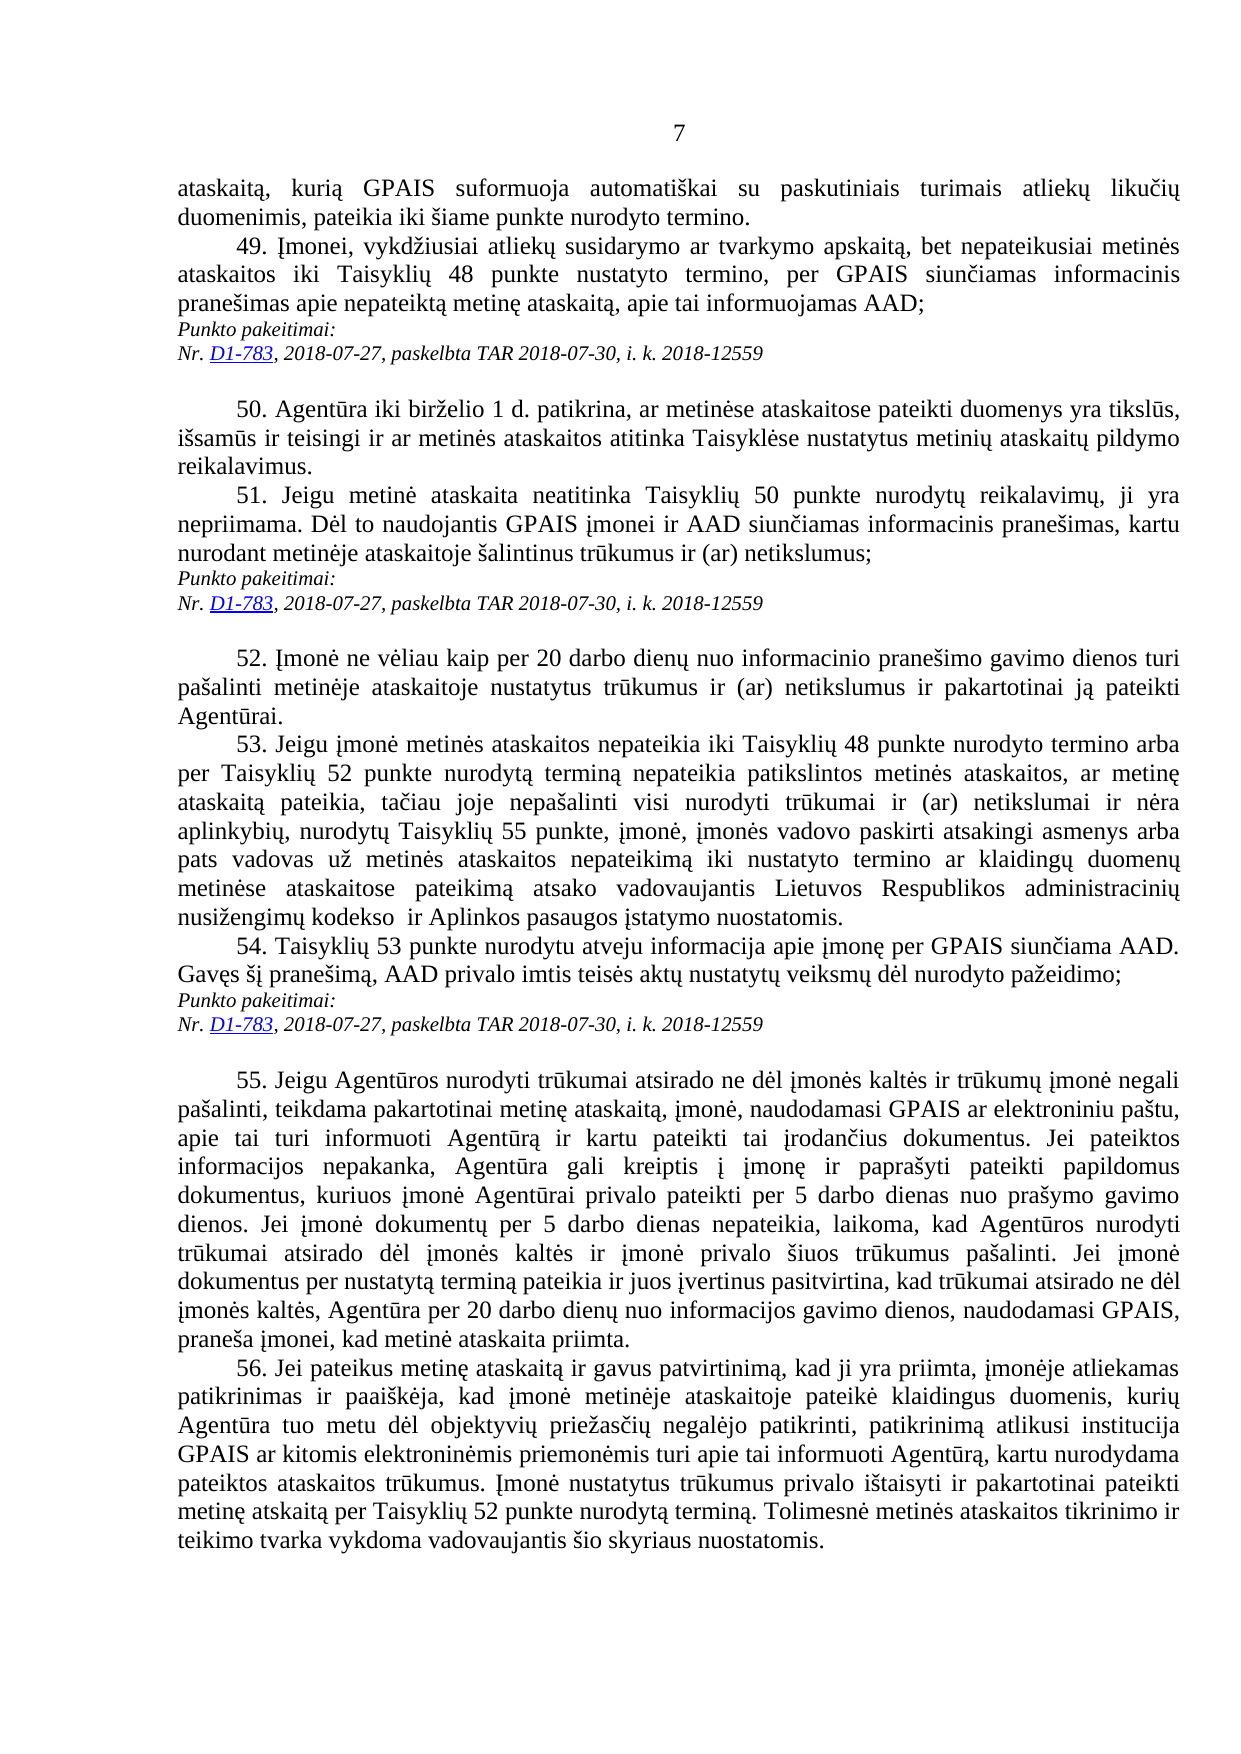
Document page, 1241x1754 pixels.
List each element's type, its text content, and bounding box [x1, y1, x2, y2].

text 56. Jei pateikus metinę ataskaitą ir gavus patvirtinimą, kad ji yra priimta, įmonėje atliekamas patikrinimas ir paaiškėja, kad įmonė metinėje ataskaitoje pateikė klaidingus duomenis, kurių Agentūra tuo metu dėl objektyvių priežasčių negalėjo patikrinti, patikrinimą atlikusi institucija GPAIS ar kitomis elektroninėmis priemonėmis turi apie tai informuoti Agentūrą, kartu nurodydama pateiktos ataskaitos trūkumus. Įmonė nustatytus trūkumus privalo ištaisyti ir pakartotinai pateikti metinę atskaitą per Taisyklių 52 punkte nurodytą terminą. Tolimesnė metinės ataskaitos tikrinimo ir teikimo tvarka vykdoma vadovaujantis šio skyriaus nuostatomis. [177, 1353, 1181, 1554]
text Punkto pakeitimai: [177, 988, 1181, 1012]
text 51. Jeigu metinė ataskaita neatitinka Taisyklių 50 punkte nurodytų reikalavimų, ji yra nepriimama. Dėl to naudojantis GPAIS įmonei ir AAD siunčiamas informacinis pranešimas, kartu nurodant metinėje ataskaitoje šalintinus trūkumus ir (ar) netikslumus; [177, 480, 1181, 566]
text Nr. D1-783, 2018-07-27, paskelbta TAR 2018-07-30, i. k. 2018-12559 [177, 1012, 1181, 1036]
text Punkto pakeitimai: [177, 317, 1181, 341]
text Nr. D1-783, 2018-07-27, paskelbta TAR 2018-07-30, i. k. 2018-12559 [177, 341, 1181, 365]
text ataskaitą, kurią GPAIS suformuoja automatiškai su paskutiniais turimais atliekų likučių duomenimis, pateikia iki šiame punkte nurodyto termino. [177, 173, 1181, 231]
text 53. Jeigu įmonė metinės ataskaitos nepateikia iki Taisyklių 48 punkte nurodyto termino arba per Taisyklių 52 punkte nurodytą terminą nepateikia patikslintos metinės ataskaitos, ar metinę ataskaitą pateikia, tačiau joje nepašalinti visi nurodyti trūkumai ir (ar) netikslumai ir nėra aplinkybių, nurodytų Taisyklių 55 punkte, įmonė, įmonės vadovo paskirti atsakingi asmenys arba pats vadovas už metinės ataskaitos nepateikimą iki nustatyto termino ar klaidingų duomenų metinėse ataskaitose pateikimą atsako vadovaujantis Lietuvos Respublikos administracinių nusižengimų kodekso ir Aplinkos pasaugos įstatymo nuostatomis. [177, 729, 1181, 931]
text Nr. D1-783, 2018-07-27, paskelbta TAR 2018-07-30, i. k. 2018-12559 [177, 590, 1181, 614]
text 52. Įmonė ne vėliau kaip per 20 darbo dienų nuo informacinio pranešimo gavimo dienos turi pašalinti metinėje ataskaitoje nustatytus trūkumus ir (ar) netikslumus ir pakartotinai ją pateikti Agentūrai. [177, 643, 1181, 729]
text 49. Įmonei, vykdžiusiai atliekų susidarymo ar tvarkymo apskaitą, bet nepateikusiai metinės ataskaitos iki Taisyklių 48 punkte nustatyto termino, per GPAIS siunčiamas informacinis pranešimas apie nepateiktą metinę ataskaitą, apie tai informuojamas AAD; [177, 231, 1181, 317]
text Punkto pakeitimai: [177, 566, 1181, 590]
text 50. Agentūra iki birželio 1 d. patikrina, ar metinėse ataskaitose pateikti duomenys yra tikslūs, išsamūs ir teisingi ir ar metinės ataskaitos atitinka Taisyklėse nustatytus metinių ataskaitų pildymo reikalavimus. [177, 394, 1181, 480]
text 55. Jeigu Agentūros nurodyti trūkumai atsirado ne dėl įmonės kaltės ir trūkumų įmonė negali pašalinti, teikdama pakartotinai metinę ataskaitą, įmonė, naudodamasi GPAIS ar elektroniniu paštu, apie tai turi informuoti Agentūrą ir kartu pateikti tai įrodančius dokumentus. Jei pateiktos informacijos nepakanka, Agentūra gali kreiptis į įmonę ir paprašyti pateikti papildomus dokumentus, kuriuos įmonė Agentūrai privalo pateikti per 5 darbo dienas nuo prašymo gavimo dienos. Jei įmonė dokumentų per 5 darbo dienas nepateikia, laikoma, kad Agentūros nurodyti trūkumai atsirado dėl įmonės kaltės ir įmonė privalo šiuos trūkumus pašalinti. Jei įmonė dokumentus per nustatytą terminą pateikia ir juos įvertinus pasitvirtina, kad trūkumai atsirado ne dėl įmonės kaltės, Agentūra per 20 darbo dienų nuo informacijos gavimo dienos, naudodamasi GPAIS, praneša įmonei, kad metinė ataskaita priimta. [177, 1065, 1181, 1353]
text 54. Taisyklių 53 punkte nurodytu atveju informacija apie įmonę per GPAIS siunčiama AAD. Gavęs šį pranešimą, AAD privalo imtis teisės aktų nustatytų veiksmų dėl nurodyto pažeidimo; [177, 931, 1181, 988]
